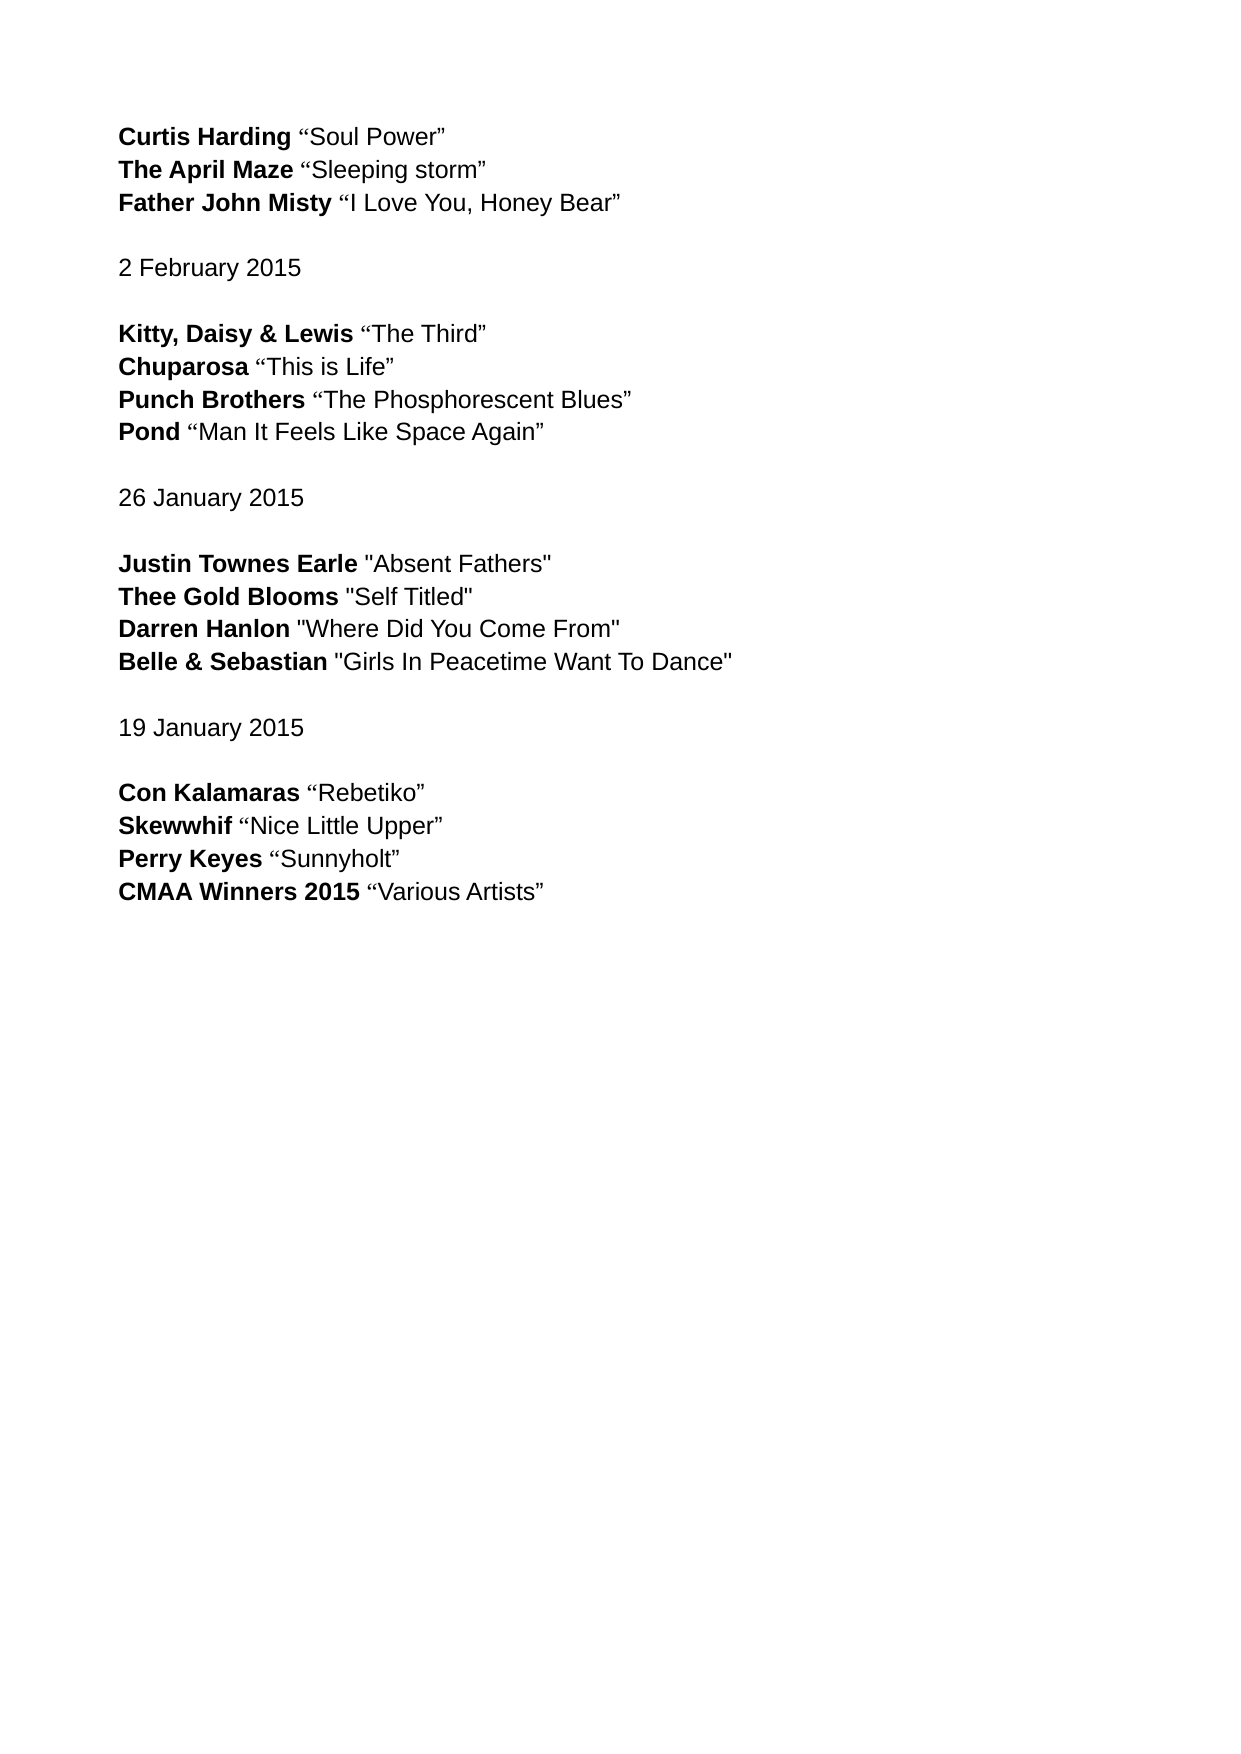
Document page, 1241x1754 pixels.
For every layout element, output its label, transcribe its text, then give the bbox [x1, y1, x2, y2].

text Curtis Harding “Soul Power” The April Maze “Sleeping storm” Father John Misty “I Love You, Honey Bear” 2 February 2015 Kitty, Daisy & Lewis “The Third” Chuparosa “This is Life” Punch Brothers “The Phosphorescent Blues” Pond “Man It Feels Like Space Again” 26 January 2015 Justin Townes Earle "Absent Fathers" Thee Gold Blooms "Self Titled" Darren Hanlon "Where Did You Come From" Belle & Sebastian "Girls In Peacetime Want To Dance" 19 January 2015 Con Kalamaras “Rebetiko” Skewwhif “Nice Little Upper” Perry Keyes “Sunnyholt” CMAA Winners 2015 “Various Artists” [118, 118, 1122, 938]
